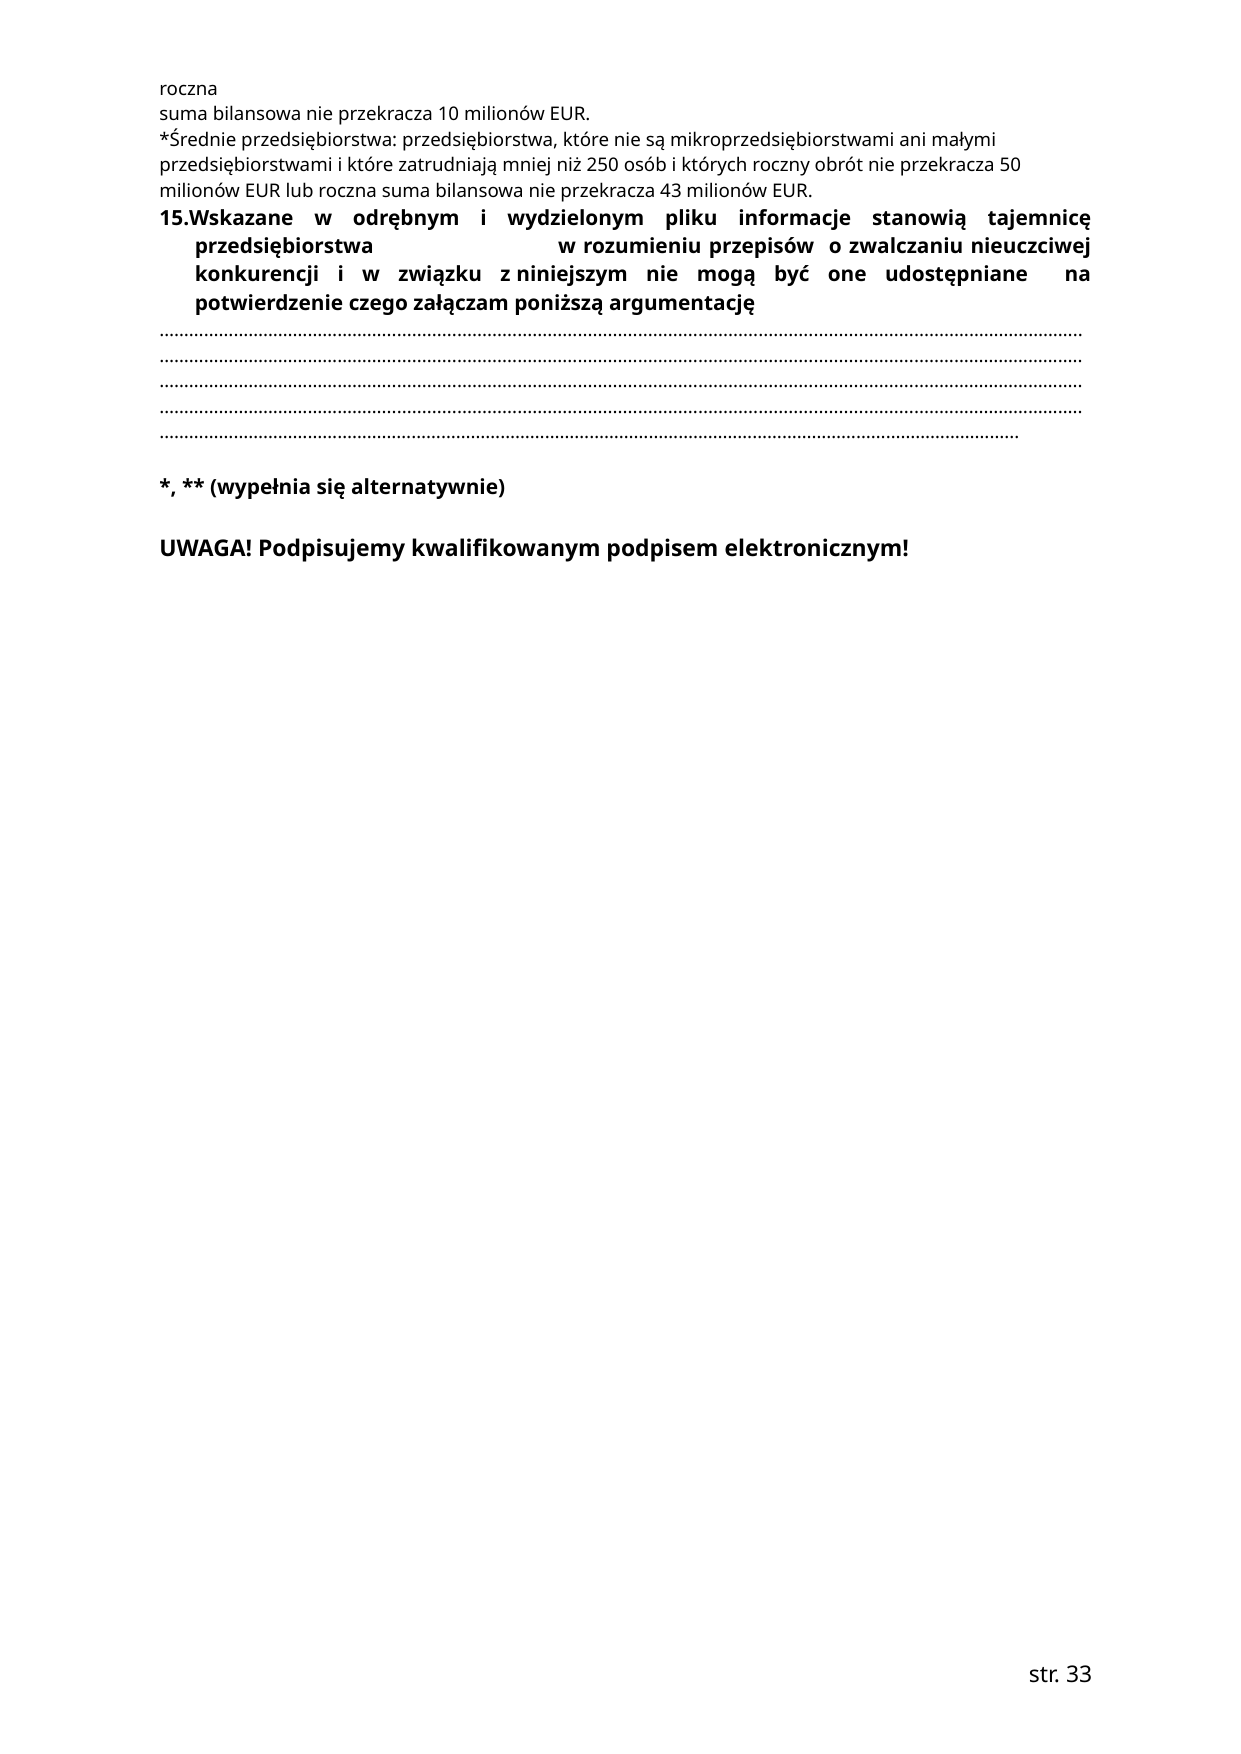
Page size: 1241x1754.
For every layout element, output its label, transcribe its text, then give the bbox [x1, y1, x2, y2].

text 15.Wskazane w odrębnym i wydzielonym pliku informacje stanowią tajemnicę przedsiębiorstwa w rozumieniu przepisów o zwalczaniu nieuczciwej konkurencji i w związku z niniejszym nie mogą być one udostępniane na potwierdzenie czego załączam poniższą argumentację [159, 203, 1092, 316]
text ………………………………………..................................................................................................................…………………….. [159, 316, 1092, 342]
text *, ** (wypełnia się alternatywnie) [159, 472, 1092, 501]
text UWAGA! Podpisujemy kwalifikowanym podpisem elektronicznym! [159, 532, 1092, 563]
text roczna suma bilansowa nie przekracza 10 milionów EUR. *Średnie przedsiębiorstwa: przedsiębiorstwa, które nie są mikroprzedsiębiorstwami ani małymi przedsiębiorstwami i które zatrudniają mniej niż 250 osób i których roczny obrót nie przekracza 50 milionów EUR lub roczna suma bilansowa nie przekracza 43 milionów EUR. [159, 75, 1092, 203]
text ………………………………………………………………………………………………………………………………………………………... [159, 418, 1092, 444]
text ………………………………………...............................................................................................................……………………….. [159, 342, 1092, 367]
text ………………………………………...............................................................................................................……………………….. [159, 393, 1092, 418]
text ………………………………………...............................................................................................................……………………….. [159, 367, 1092, 393]
